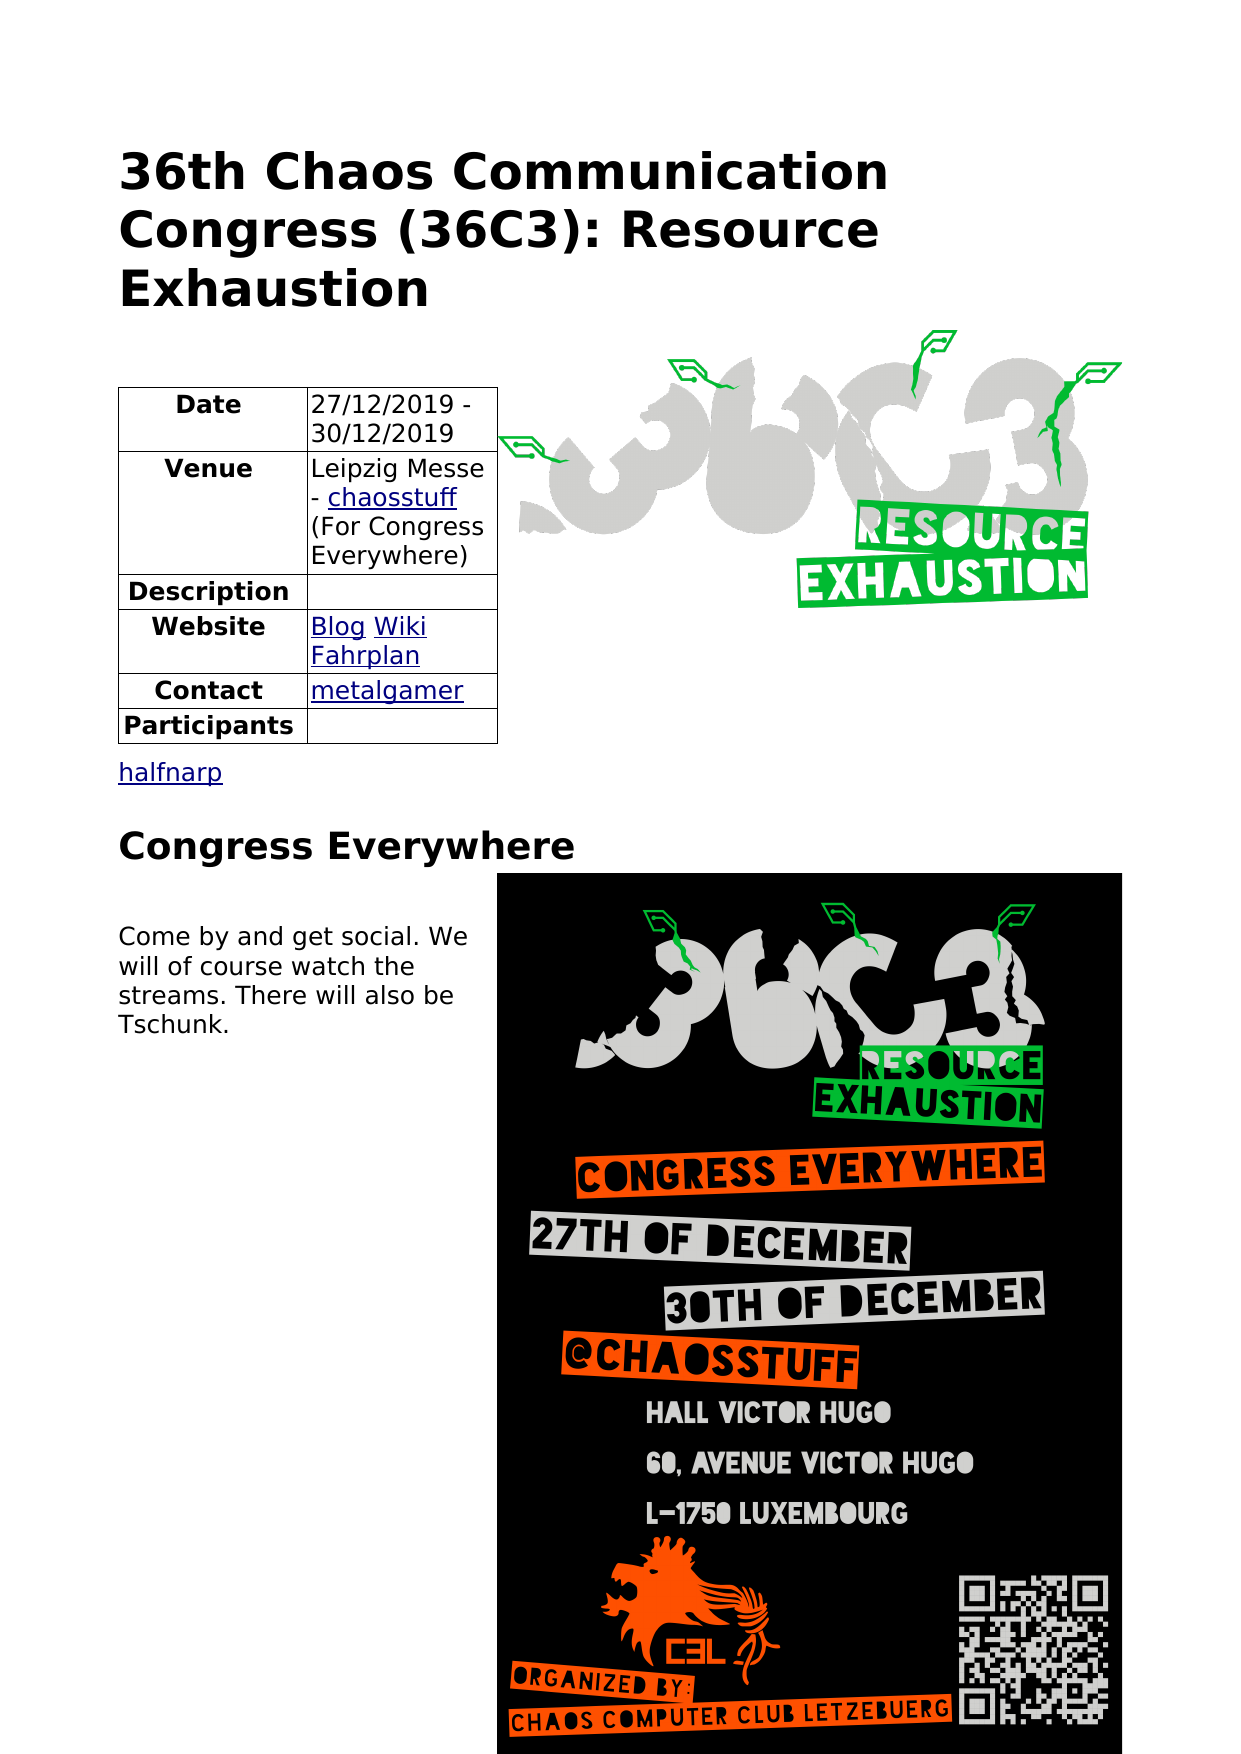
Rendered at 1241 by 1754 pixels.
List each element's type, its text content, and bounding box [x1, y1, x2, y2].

picture [497, 873, 1123, 1754]
table_cell [308, 575, 497, 609]
subtitle 36th Chaos Communication Congress (36C3): Resource Exhaustion [118, 143, 1122, 318]
table_cell [308, 709, 497, 743]
table_cell Website [119, 610, 307, 673]
table_header Date [119, 388, 307, 451]
table_cell Venue [119, 452, 307, 574]
text halfnarp [118, 758, 1122, 787]
table_cell Description [119, 575, 307, 609]
subtitle Congress Everywhere [118, 825, 1122, 868]
picture [497, 330, 1123, 608]
table_cell Blog Wiki Fahrplan [308, 610, 497, 673]
table_cell Leipzig Messe - chaosstuff (For Congress Everywhere) [308, 452, 497, 574]
table_cell metalgamer [308, 674, 497, 708]
table_header 27/12/2019 - 30/12/2019 [308, 388, 497, 451]
table_cell Participants [119, 709, 307, 743]
table_cell Contact [119, 674, 307, 708]
text Come by and get social. We will of course watch the streams. There will also be Tschunk. [118, 923, 497, 1039]
